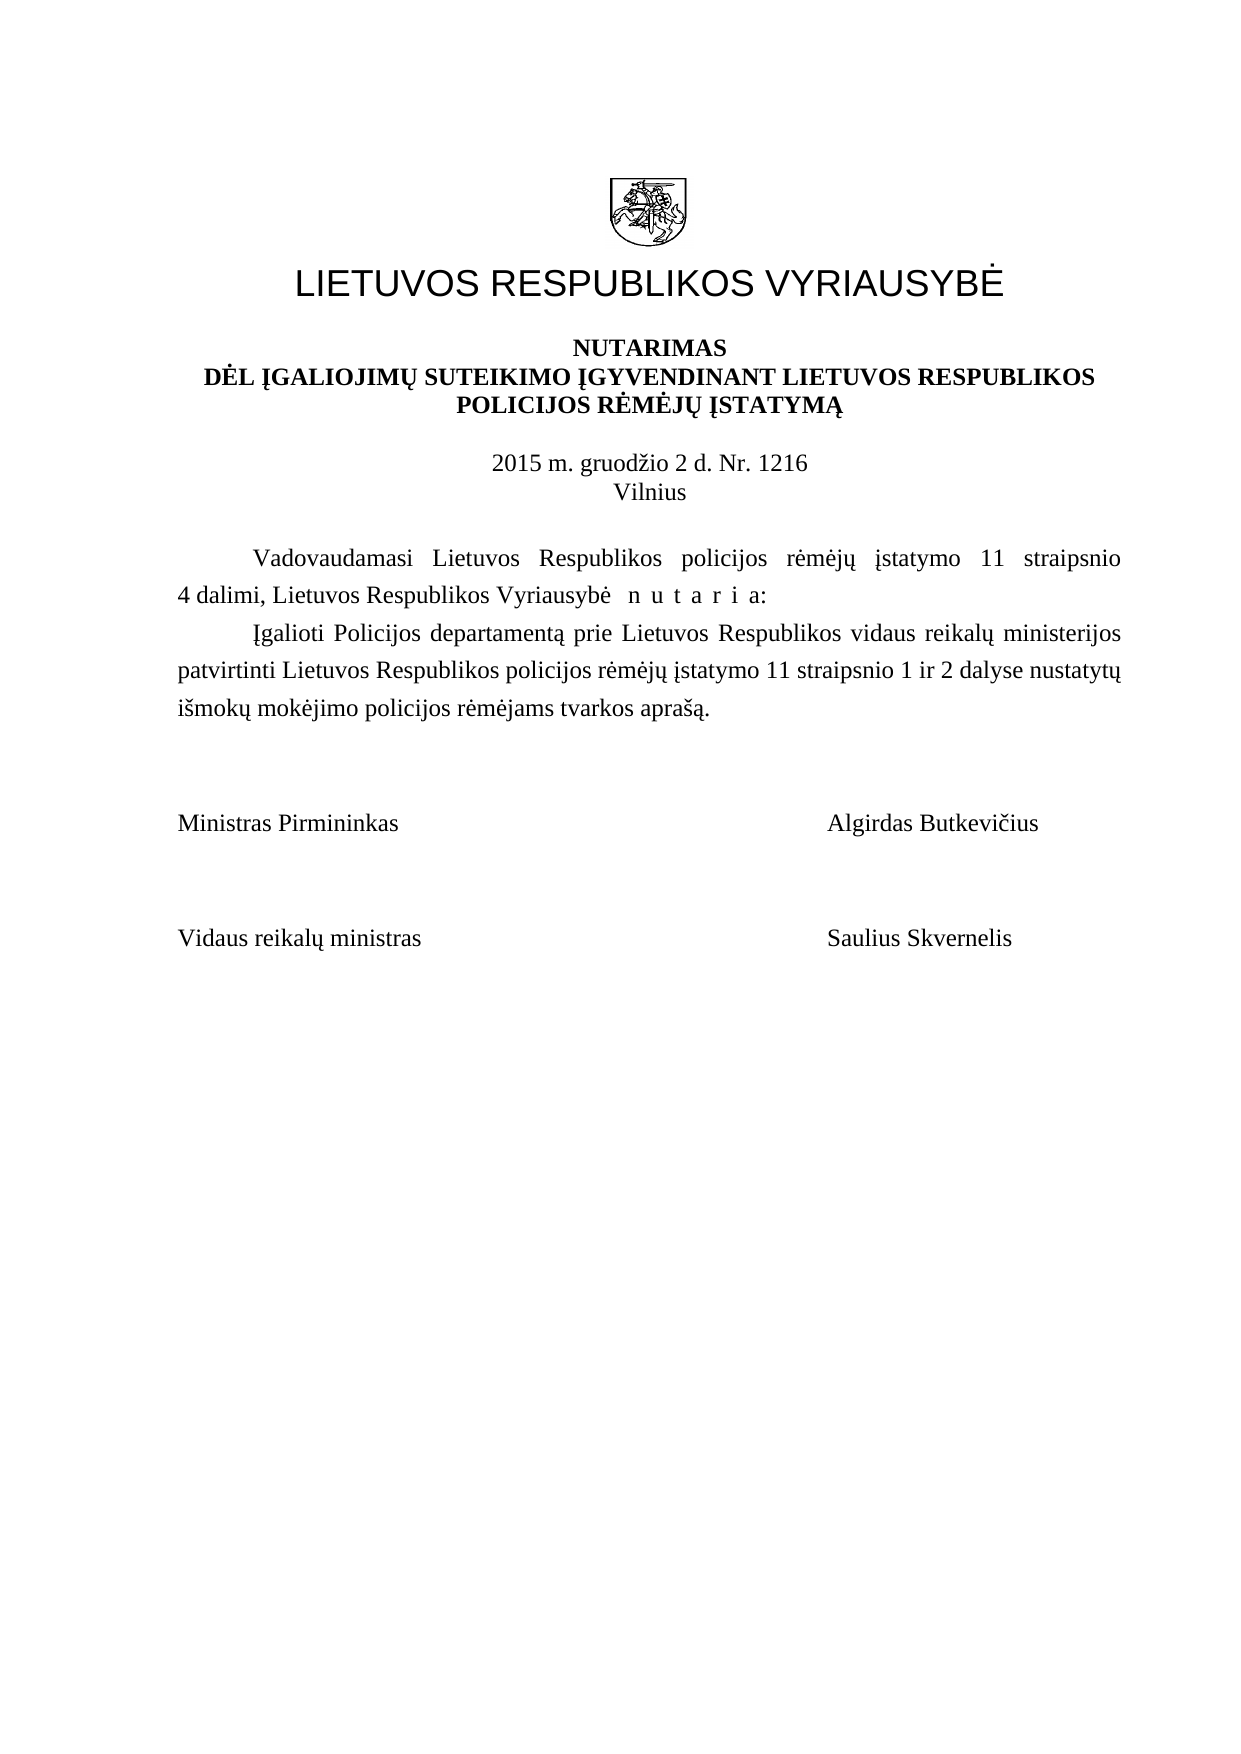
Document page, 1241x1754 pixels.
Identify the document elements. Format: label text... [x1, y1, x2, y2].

text Dėl ĮGALIOJIMŲ SUTEIKIMO ĮGYVENDINANT LIETUVOS RESPUBLIKOS POLICIJOS RĖMĖJŲ ĮSTATYMĄ [177, 362, 1122, 419]
text Ministras Pirmininkas Algirdas Butkevičius [177, 808, 1122, 837]
text nutarimas [177, 333, 1122, 362]
text Lietuvos Respublikos Vyriausybė [177, 261, 1122, 304]
text Įgalioti Policijos departamentą prie Lietuvos Respublikos vidaus reikalų ministerijos patvirtinti Lietuvos Respublikos policijos rėmėjų įstatymo 11 straipsnio 1 ir 2 dalyse nustatytų išmokų mokėjimo policijos rėmėjams tvarkos aprašą. [177, 609, 1122, 722]
text 2015 m. gruodžio 2 d. Nr. 1216 Vilnius [177, 448, 1122, 505]
text Vadovaudamasi Lietuvos Respublikos policijos rėmėjų įstatymo 11 straipsnio 4 dalimi, Lietuvos Respublikos Vyriausybė nutaria: [177, 534, 1122, 609]
text Vidaus reikalų ministras Saulius Skvernelis [177, 923, 1122, 952]
